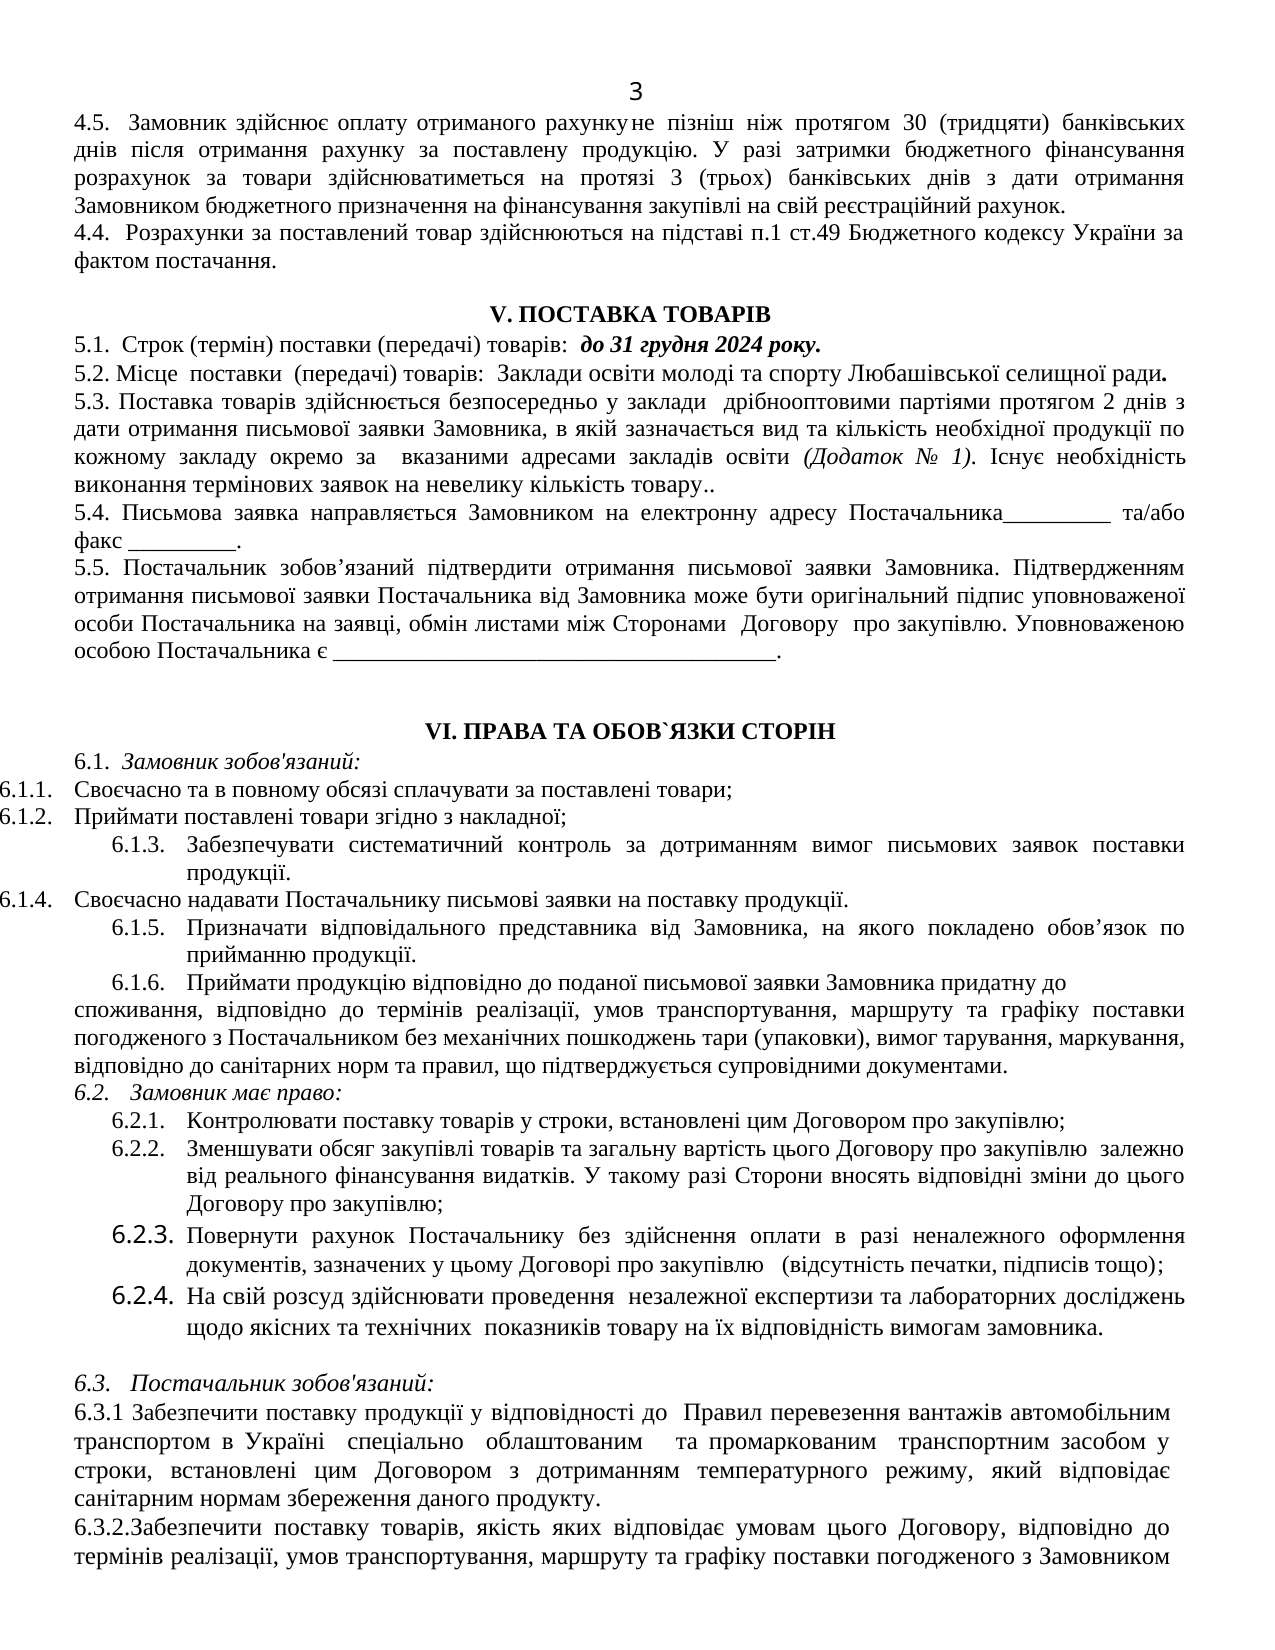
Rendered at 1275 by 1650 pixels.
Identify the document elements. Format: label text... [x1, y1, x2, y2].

list Контролювати поставку товарів у строки, встановлені цим Договором про закупівлю; [111, 1106, 1186, 1133]
text 6.3.2.Забезпечити поставку товарів, якість яких відповідає умовам цього Договору, відповідно до термінів реалізації, умов транспортування, маршруту та графіку поставки погодженого з Замовником [74, 1512, 1172, 1570]
text 5.5. Постачальник зобов’язаний підтвердити отримання письмової заявки Замовника. Підтвердженням отримання письмової заявки Постачальника від Замовника може бути оригінальний підпис уповноваженої особи Постачальника на заявці, обмін листами між Сторонами Договору про закупівлю. Уповноваженою особою Постачальника є _____________________________________. [74, 553, 1186, 664]
list Забезпечувати систематичний контроль за дотриманням вимог письмових заявок поставки продукції. [111, 830, 1186, 885]
text 6.3.1 Забезпечити поставку продукції у відповідності до Правил перевезення вантажів автомобільним транспортом в Україні спеціально облаштованим та промаркованим транспортним засобом у строки, встановлені цим Договором з дотриманням температурного режиму, який відповідає санітарним нормам збереження даного продукту. [74, 1397, 1172, 1512]
text 5.4. Письмова заявка направляється Замовником на електронну адресу Постачальника_________ та/або факс _________. [74, 498, 1186, 553]
list Зменшувати обсяг закупівлі товарів та загальну вартість цього Договору про закупівлю залежно від реального фінансування видатків. У такому разі Сторони вносять відповідні зміни до цього Договору про закупівлю; [111, 1133, 1186, 1216]
text V. ПОСТАВКА ТОВАРІВ [74, 300, 1186, 328]
list На свій розсуд здійснювати проведення незалежної експертизи та лабораторних досліджень щодо якісних та технічних показників товару на їх відповідність вимогам замовника. [111, 1278, 1186, 1341]
text 5.2. Місце поставки (передачі) товарів: Заклади освіти молоді та спорту Любашівської селищної ради. [74, 358, 1186, 387]
text споживання, відповідно до термінів реалізації, умов транспортування, маршруту та графіку поставки погодженого з Постачальником без механічних пошкоджень тари (упаковки), вимог тарування, маркування, відповідно до санітарних норм та правил, що підтверджується супровідними документами. [74, 996, 1186, 1078]
text 5.1. Строк (термін) поставки (передачі) товарів: до 31 грудня 2024 року. [74, 330, 1186, 358]
list Своєчасно надавати Постачальнику письмові заявки на поставку продукції. [0, 885, 1186, 913]
list Постачальник зобов'язаний: [74, 1368, 1186, 1397]
list Своєчасно та в повному обсязі сплачувати за поставлені товари; [0, 775, 1186, 802]
text 5.3. Поставка товарів здійснюється безпосередньо у заклади дрібнооптовими партіями протягом 2 днів з дати отримання письмової заявки Замовника, в якій зазначається вид та кількість необхідної продукції по кожному закладу окремо за вказаними адресами закладів освіти (Додаток № 1). Існує необхідність виконання термінових заявок на невелику кількість товару.. [74, 387, 1186, 498]
text 6.1. Замовник зобов'язаний: [74, 747, 1186, 775]
list Замовник має право: [74, 1078, 1186, 1106]
list Приймати поставлені товари згідно з накладної; [0, 802, 1186, 830]
text 4.4. Розрахунки за поставлений товар здійснюються на підставі п.1 ст.49 Бюджетного кодексу України за фактом постачання. [74, 218, 1186, 273]
text 4.5. Замовник здійснює оплату отриманого рахунку не пізніш ніж протягом 30 (тридцяти) банківських днів після отримання рахунку за поставлену продукцію. У разі затримки бюджетного фінансування розрахунок за товари здійснюватиметься на протязі 3 (трьох) банківських днів з дати отримання Замовником бюджетного призначення на фінансування закупівлі на свій реєстраційний рахунок. [74, 108, 1186, 218]
list Призначати відповідального представника від Замовника, на якого покладено обов’язок по прийманню продукції. [111, 913, 1186, 968]
text VI. ПРАВА ТА ОБОВ`ЯЗКИ СТОРІН [74, 717, 1186, 744]
list Приймати продукцію відповідно до поданої письмової заявки Замовника придатну до [111, 968, 1186, 996]
list Повернути рахунок Постачальнику без здійснення оплати в разі неналежного оформлення документів, зазначених у цьому Договорі про закупівлю (відсутність печатки, підписів тощо); [111, 1216, 1186, 1278]
